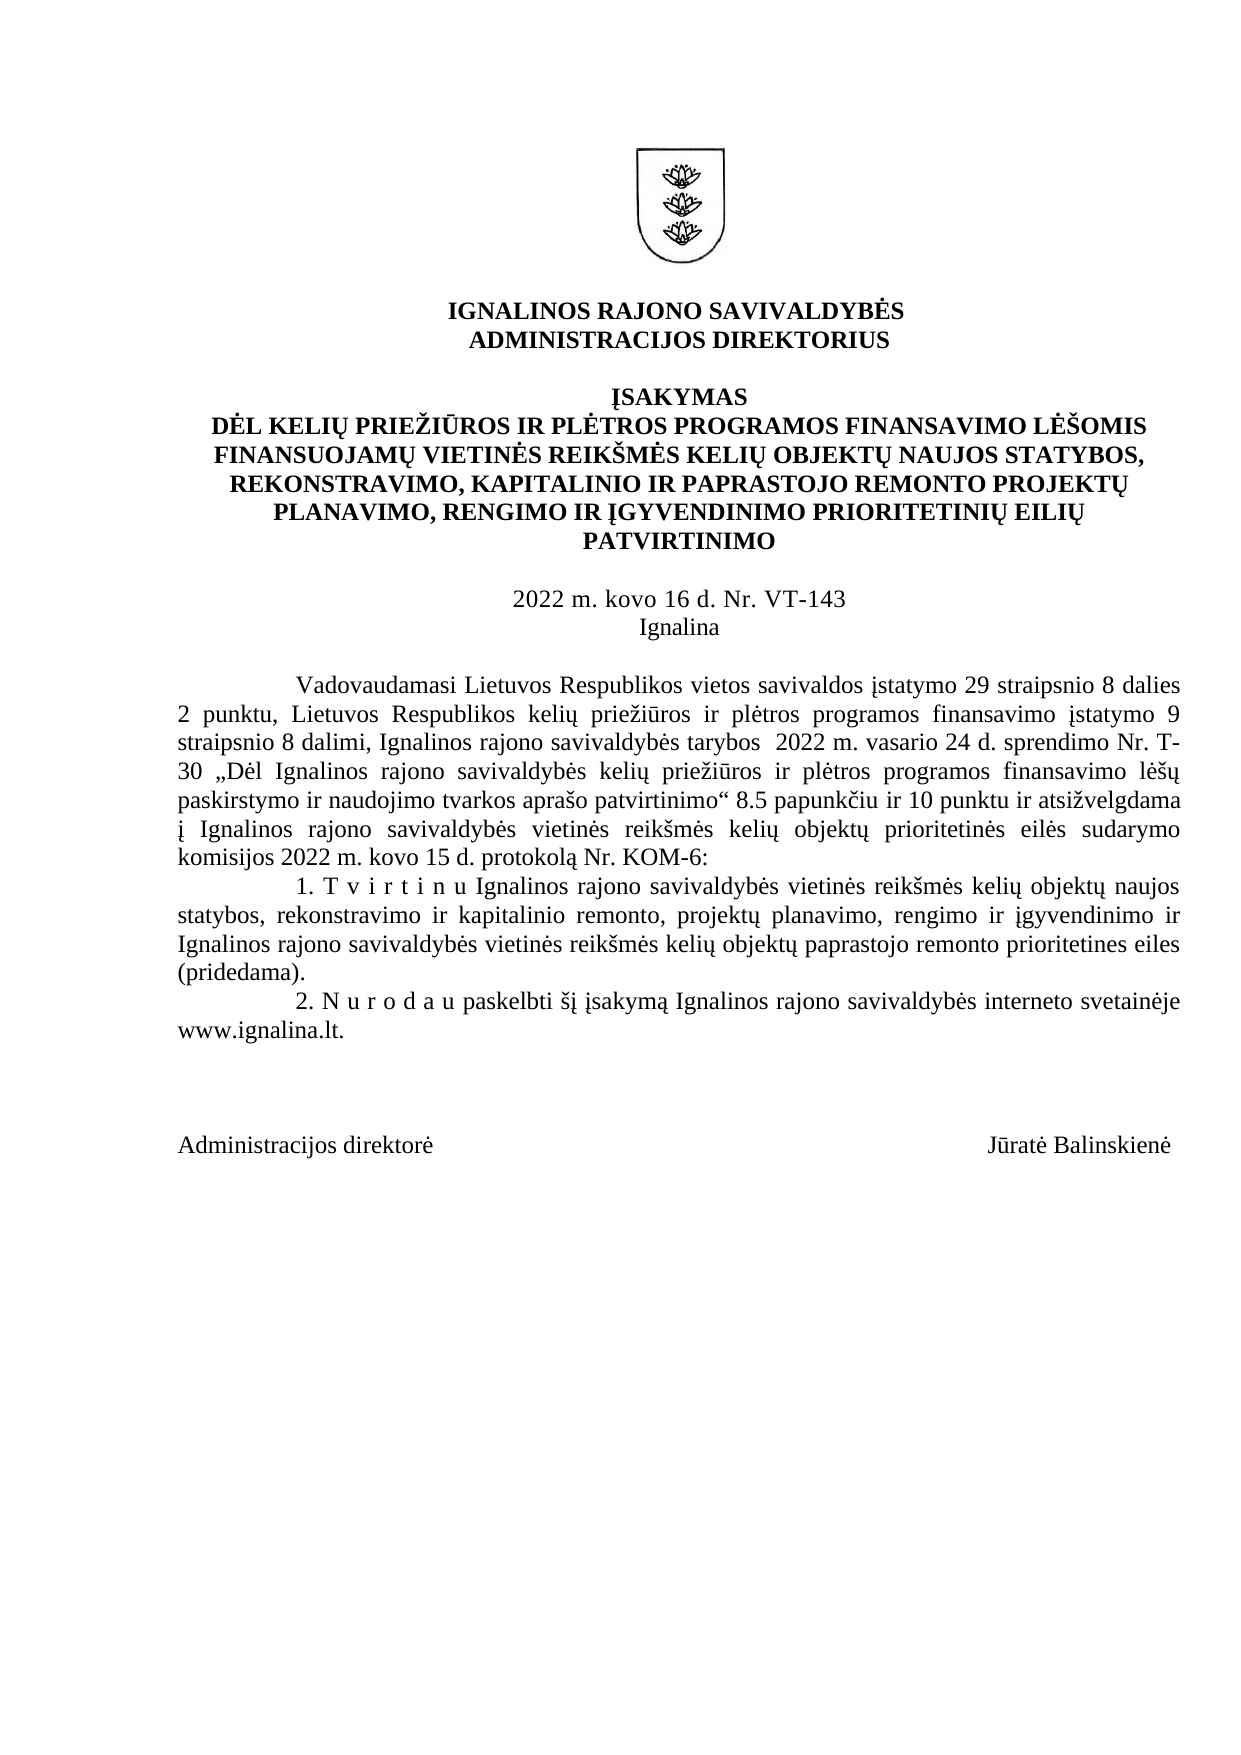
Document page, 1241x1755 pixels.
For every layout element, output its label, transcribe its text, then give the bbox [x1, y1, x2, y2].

text 2. N u r o d a u paskelbti šį įsakymą Ignalinos rajono savivaldybės interneto svetainėje www.ignalina.lt. [177, 986, 1181, 1044]
text Administracijos direktorė Jūratė Balinskienė [177, 1130, 1181, 1159]
text 1. T v i r t i n u Ignalinos rajono savivaldybės vietinės reikšmės kelių objektų naujos statybos, rekonstravimo ir kapitalinio remonto, projektų planavimo, rengimo ir įgyvendinimo ir Ignalinos rajono savivaldybės vietinės reikšmės kelių objektų paprastojo remonto prioritetines eiles (pridedama). [177, 871, 1181, 986]
text DĖL KELIŲ PRIEŽIŪROS IR PLĖTROS PROGRAMOS FINANSAVIMO LĖŠOMIS FINANSUOJAMŲ VIETINĖS REIKŠMĖS KELIŲ OBJEKTŲ NAUJOS STATYBOS, REKONSTRAVIMO, KAPITALINIO IR PAPRASTOJO REMONTO PROJEKTŲ PLANAVIMO, RENGIMO IR ĮGYVENDINIMO PRIORITETINIŲ EILIŲ PATVIRTINIMO [177, 411, 1181, 555]
text ĮSAKYMAS [177, 382, 1181, 411]
text ADMINISTRACIJOS DIREKTORIUS [177, 325, 1181, 354]
text Ignalina [177, 612, 1181, 641]
text IGNALINOS RAJONO SAVIVALDYBĖS [177, 296, 1181, 325]
text Vadovaudamasi Lietuvos Respublikos vietos savivaldos įstatymo 29 straipsnio 8 dalies 2 punktu, Lietuvos Respublikos kelių priežiūros ir plėtros programos finansavimo įstatymo 9 straipsnio 8 dalimi, Ignalinos rajono savivaldybės tarybos 2022 m. vasario 24 d. sprendimo Nr. T-30 „Dėl Ignalinos rajono savivaldybės kelių priežiūros ir plėtros programos finansavimo lėšų paskirstymo ir naudojimo tvarkos aprašo patvirtinimo“ 8.5 papunkčiu ir 10 punktu ir atsižvelgdama į Ignalinos rajono savivaldybės vietinės reikšmės kelių objektų prioritetinės eilės sudarymo komisijos 2022 m. kovo 15 d. protokolą Nr. KOM-6: [177, 670, 1181, 871]
text 2022 m. kovo 16 d. Nr. VT-143 [177, 584, 1181, 612]
